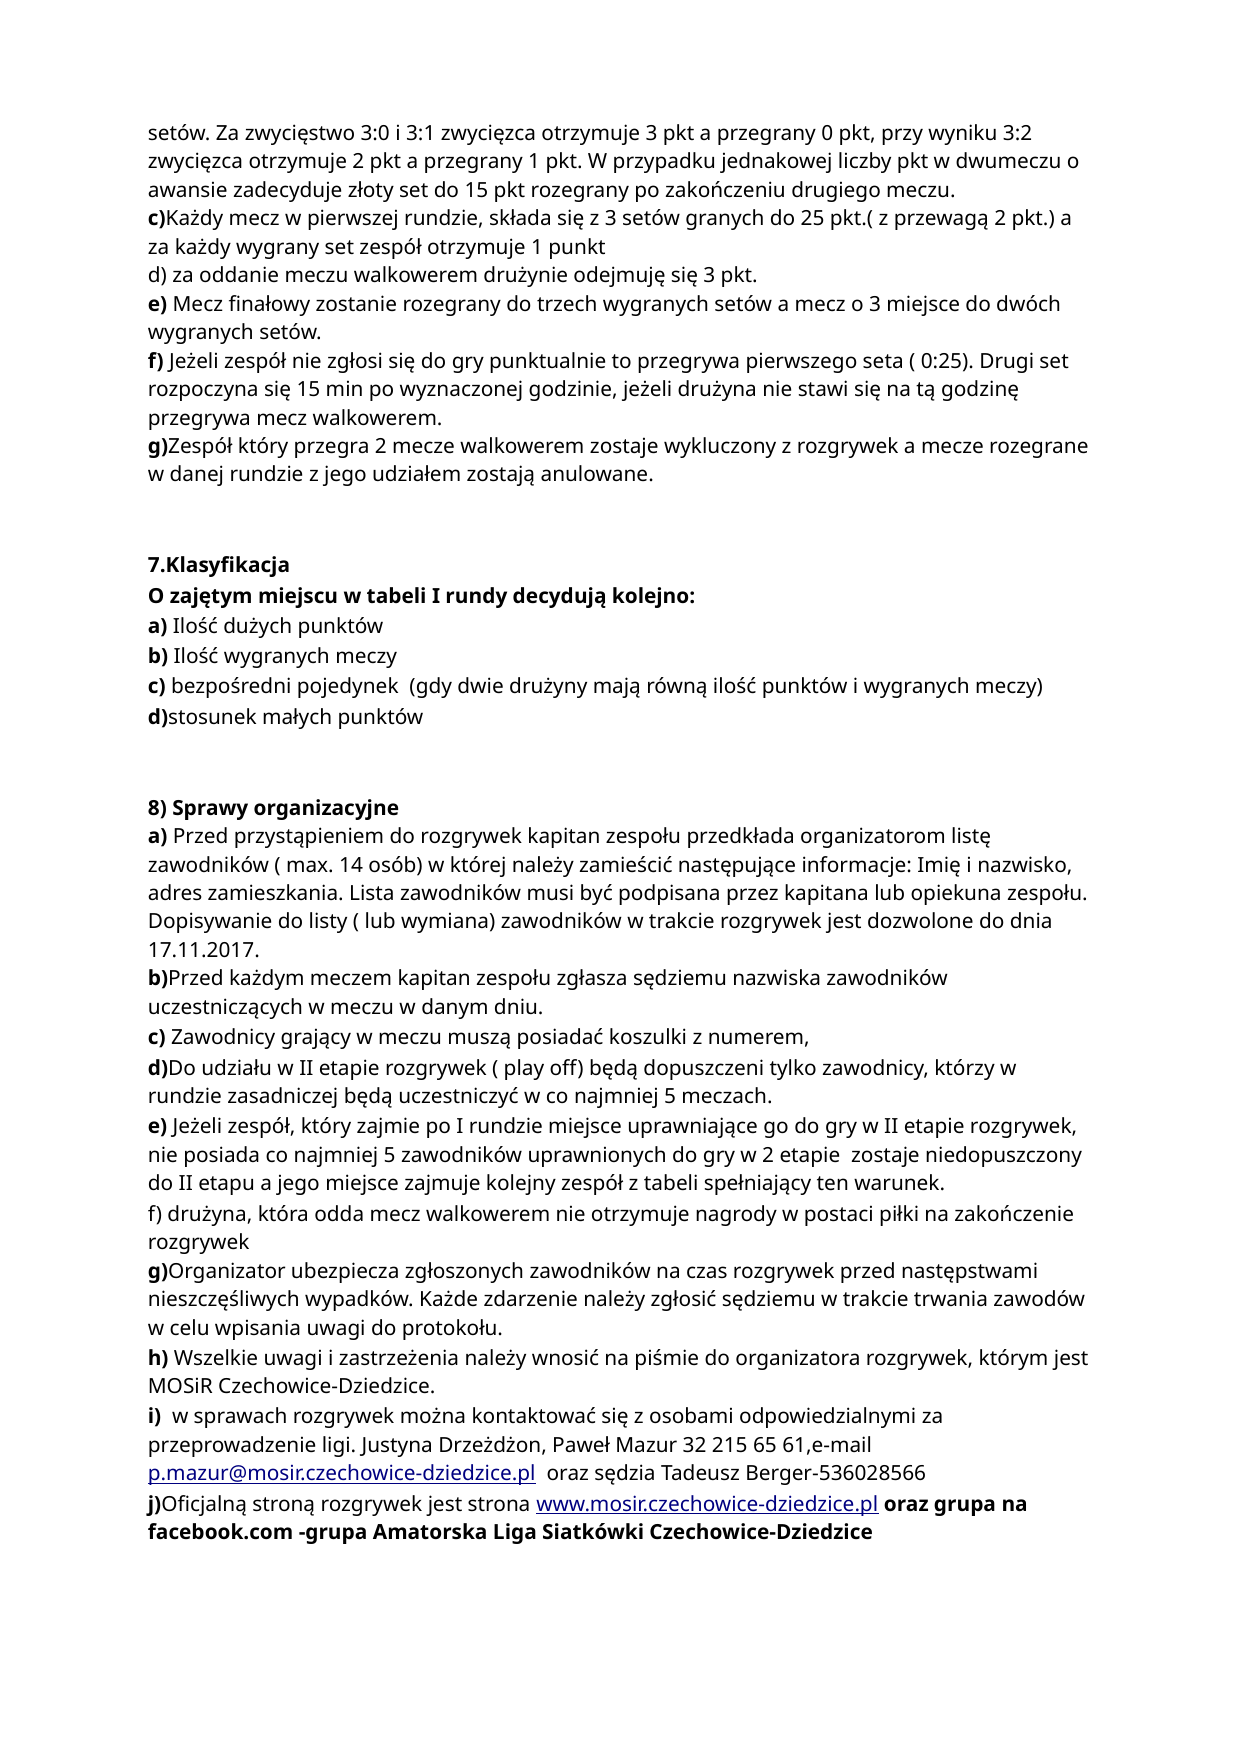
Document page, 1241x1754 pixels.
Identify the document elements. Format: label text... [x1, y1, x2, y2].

text O zajętym miejscu w tabeli I rundy decydują kolejno: [148, 581, 1093, 609]
text f) Jeżeli zespół nie zgłosi się do gry punktualnie to przegrywa pierwszego seta ( 0:25). Drugi set rozpoczyna się 15 min po wyznaczonej godzinie, jeżeli drużyna nie stawi się na tą godzinę przegrywa mecz walkowerem. [148, 346, 1093, 431]
text c) bezpośredni pojedynek (gdy dwie drużyny mają równą ilość punktów i wygranych meczy) [148, 672, 1093, 700]
text c) Zawodnicy grający w meczu muszą posiadać koszulki z numerem, [148, 1022, 1093, 1051]
text e) Mecz finałowy zostanie rozegrany do trzech wygranych setów a mecz o 3 miejsce do dwóch wygranych setów. [148, 289, 1093, 346]
text d)stosunek małych punktów [148, 702, 1093, 730]
text b)Przed każdym meczem kapitan zespołu zgłasza sędziemu nazwiska zawodników uczestniczących w meczu w danym dniu. [148, 963, 1093, 1020]
text setów. Za zwycięstwo 3:0 i 3:1 zwycięzca otrzymuje 3 pkt a przegrany 0 pkt, przy wyniku 3:2 zwycięzca otrzymuje 2 pkt a przegrany 1 pkt. W przypadku jednakowej liczby pkt w dwumeczu o awansie zadecyduje złoty set do 15 pkt rozegrany po zakończeniu drugiego meczu. [148, 118, 1093, 203]
text g)Organizator ubezpiecza zgłoszonych zawodników na czas rozgrywek przed następstwami nieszczęśliwych wypadków. Każde zdarzenie należy zgłosić sędziemu w trakcie trwania zawodów w celu wpisania uwagi do protokołu. [148, 1256, 1093, 1341]
text h) Wszelkie uwagi i zastrzeżenia należy wnosić na piśmie do organizatora rozgrywek, którym jest MOSiR Czechowice-Dziedzice. [148, 1343, 1093, 1400]
text a) Ilość dużych punktów [148, 611, 1093, 639]
text b) Ilość wygranych meczy [148, 641, 1093, 670]
text d) za oddanie meczu walkowerem drużynie odejmuję się 3 pkt. [148, 260, 1093, 289]
text g)Zespół który przegra 2 mecze walkowerem zostaje wykluczony z rozgrywek a mecze rozegrane w danej rundzie z jego udziałem zostają anulowane. [148, 431, 1093, 488]
text 7.Klasyfikacja [148, 550, 1093, 579]
text d)Do udziału w II etapie rozgrywek ( play off) będą dopuszczeni tylko zawodnicy, którzy w rundzie zasadniczej będą uczestniczyć w co najmniej 5 meczach. [148, 1053, 1093, 1109]
text c)Każdy mecz w pierwszej rundzie, składa się z 3 setów granych do 25 pkt.( z przewagą 2 pkt.) a za każdy wygrany set zespół otrzymuje 1 punkt [148, 203, 1093, 260]
text a) Przed przystąpieniem do rozgrywek kapitan zespołu przedkłada organizatorom listę zawodników ( max. 14 osób) w której należy zamieścić następujące informacje: Imię i nazwisko, adres zamieszkania. Lista zawodników musi być podpisana przez kapitana lub opiekuna zespołu. Dopisywanie do listy ( lub wymiana) zawodników w trakcie rozgrywek jest dozwolone do dnia 17.11.2017. [148, 821, 1093, 963]
text e) Jeżeli zespół, który zajmie po I rundzie miejsce uprawniające go do gry w II etapie rozgrywek, nie posiada co najmniej 5 zawodników uprawnionych do gry w 2 etapie zostaje niedopuszczony do II etapu a jego miejsce zajmuje kolejny zespół z tabeli spełniający ten warunek. [148, 1112, 1093, 1197]
text f) drużyna, która odda mecz walkowerem nie otrzymuje nagrody w postaci piłki na zakończenie rozgrywek [148, 1199, 1093, 1256]
text 8) Sprawy organizacyjne [148, 793, 1093, 821]
text i) w sprawach rozgrywek można kontaktować się z osobami odpowiedzialnymi za przeprowadzenie ligi. Justyna Drzeżdżon, Paweł Mazur 32 215 65 61,e-mail p.mazur@mosir.czechowice-dziedzice.pl oraz sędzia Tadeusz Berger-536028566 [148, 1402, 1093, 1487]
text j)Oficjalną stroną rozgrywek jest strona www.mosir.czechowice-dziedzice.pl oraz grupa na facebook.com -grupa Amatorska Liga Siatkówki Czechowice-Dziedzice [148, 1489, 1093, 1546]
